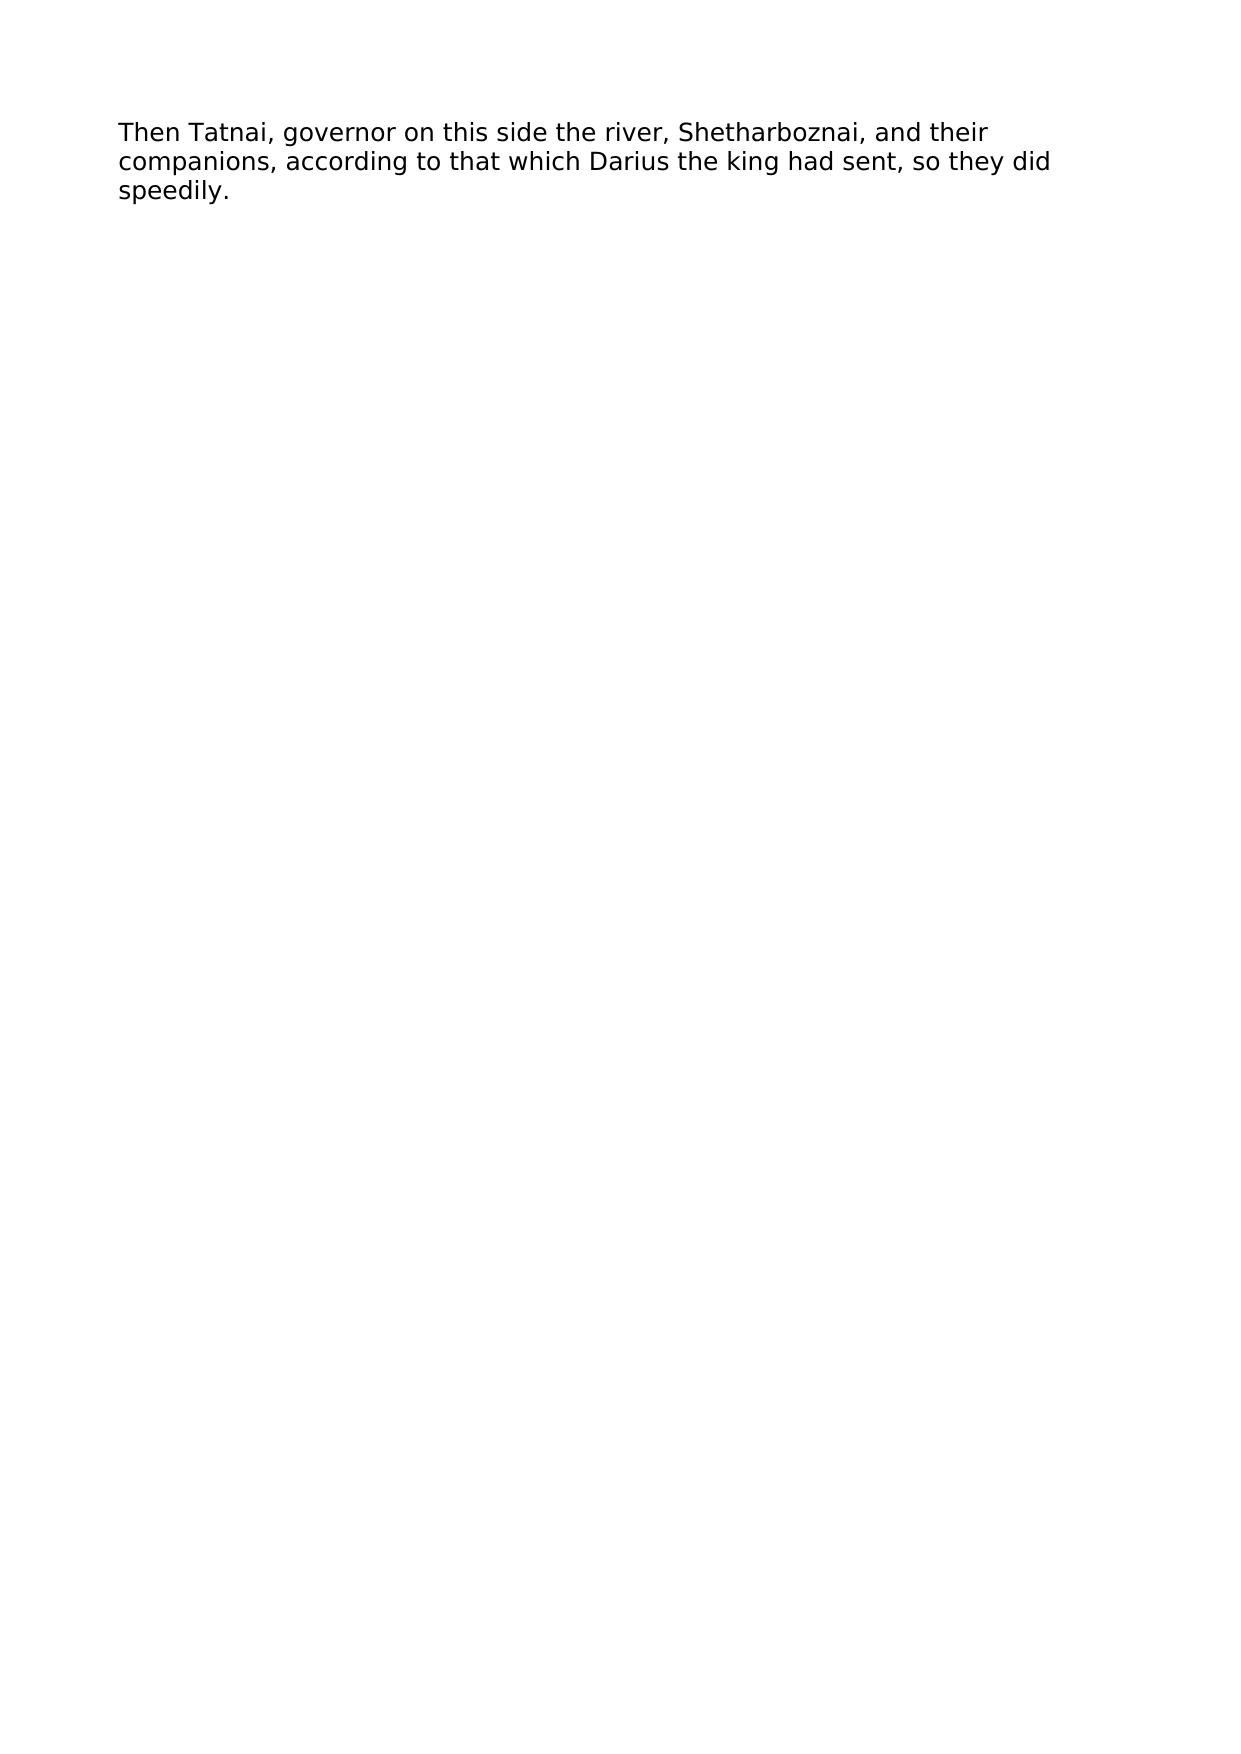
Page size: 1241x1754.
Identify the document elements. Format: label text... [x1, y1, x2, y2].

text Then Tatnai, governor on this side the river, Shetharboznai, and their companions, according to that which Darius the king had sent, so they did speedily. [118, 118, 1122, 206]
